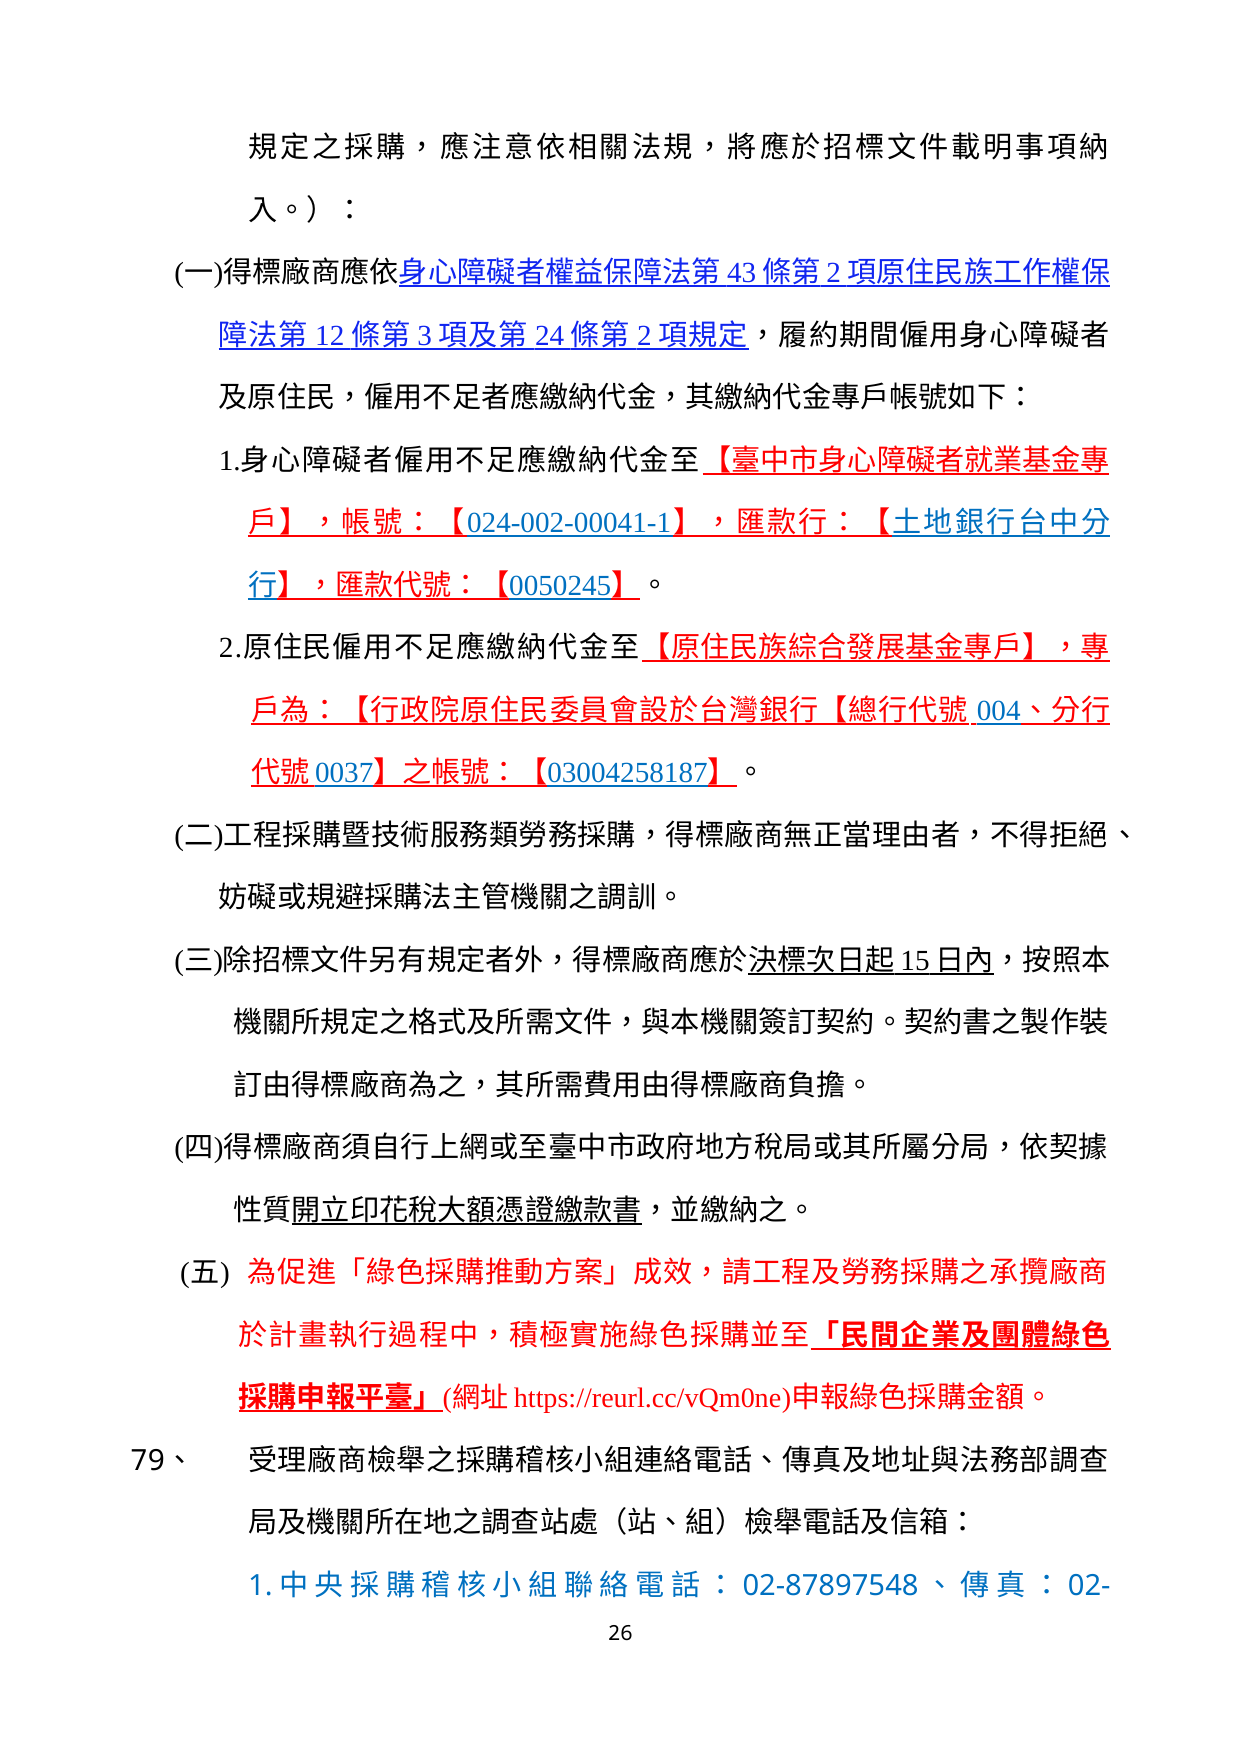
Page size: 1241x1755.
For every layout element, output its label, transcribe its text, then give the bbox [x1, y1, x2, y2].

text (二)工程採購暨技術服務類勞務採購，得標廠商無正當理由者，不得拒絕、妨礙或規避採購法主管機關之調訓。 [174, 791, 1110, 916]
text (五) 為促進「綠色採購推動方案」成效，請工程及勞務採購之承攬廠商於計畫執行過程中，積極實施綠色採購並至「民間企業及團體綠色採購申報平臺」(網址https://reurl.cc/vQm0ne)申報綠色採購金額。 [180, 1228, 1110, 1416]
list 受理廠商檢舉之採購稽核小組連絡電話、傳真及地址與法務部調查局及機關所在地之調查站處（站、組）檢舉電話及信箱： [130, 1416, 1110, 1541]
text 2.原住民僱用不足應繳納代金至【原住民族綜合發展基金專戶】，專戶為：【行政院原住民委員會設於台灣銀行【總行代號004、分行代號0037】之帳號：【03004258187】。 [218, 603, 1110, 791]
list 其他須知（請機關自行訂定。例如：採共同投標、統包、替代方案、辦理原住民族工作權保障法第11條規定之採購、辦理身心障礙者權益保障法第69條規定之採購、辦理資源回收再利用法第22條規定之採購，應注意依相關法規，將應於招標文件載明事項納入。）： [130, 103, 1110, 228]
text (四)得標廠商須自行上網或至臺中市政府地方稅局或其所屬分局，依契據性質開立印花稅大額憑證繳款書，並繳納之。 [174, 1103, 1110, 1228]
text (三)除招標文件另有規定者外，得標廠商應於決標次日起15日內，按照本機關所規定之格式及所需文件，與本機關簽訂契約。契約書之製作裝訂由得標廠商為之，其所需費用由得標廠商負擔。 [174, 916, 1110, 1103]
text 1.中央採購稽核小組聯絡電話：02-87897548、傳真：02- [248, 1541, 1110, 1603]
text (一)得標廠商應依身心障礙者權益保障法第43條第2項原住民族工作權保障法第12條第3項及第24條第2項規定，履約期間僱用身心障礙者及原住民，僱用不足者應繳納代金，其繳納代金專戶帳號如下： [174, 228, 1110, 416]
text 1.身心障礙者僱用不足應繳納代金至【臺中市身心障礙者就業基金專戶】，帳號：【024-002-00041-1】，匯款行：【土地銀行台中分行】，匯款代號：【0050245】。 [218, 416, 1110, 603]
